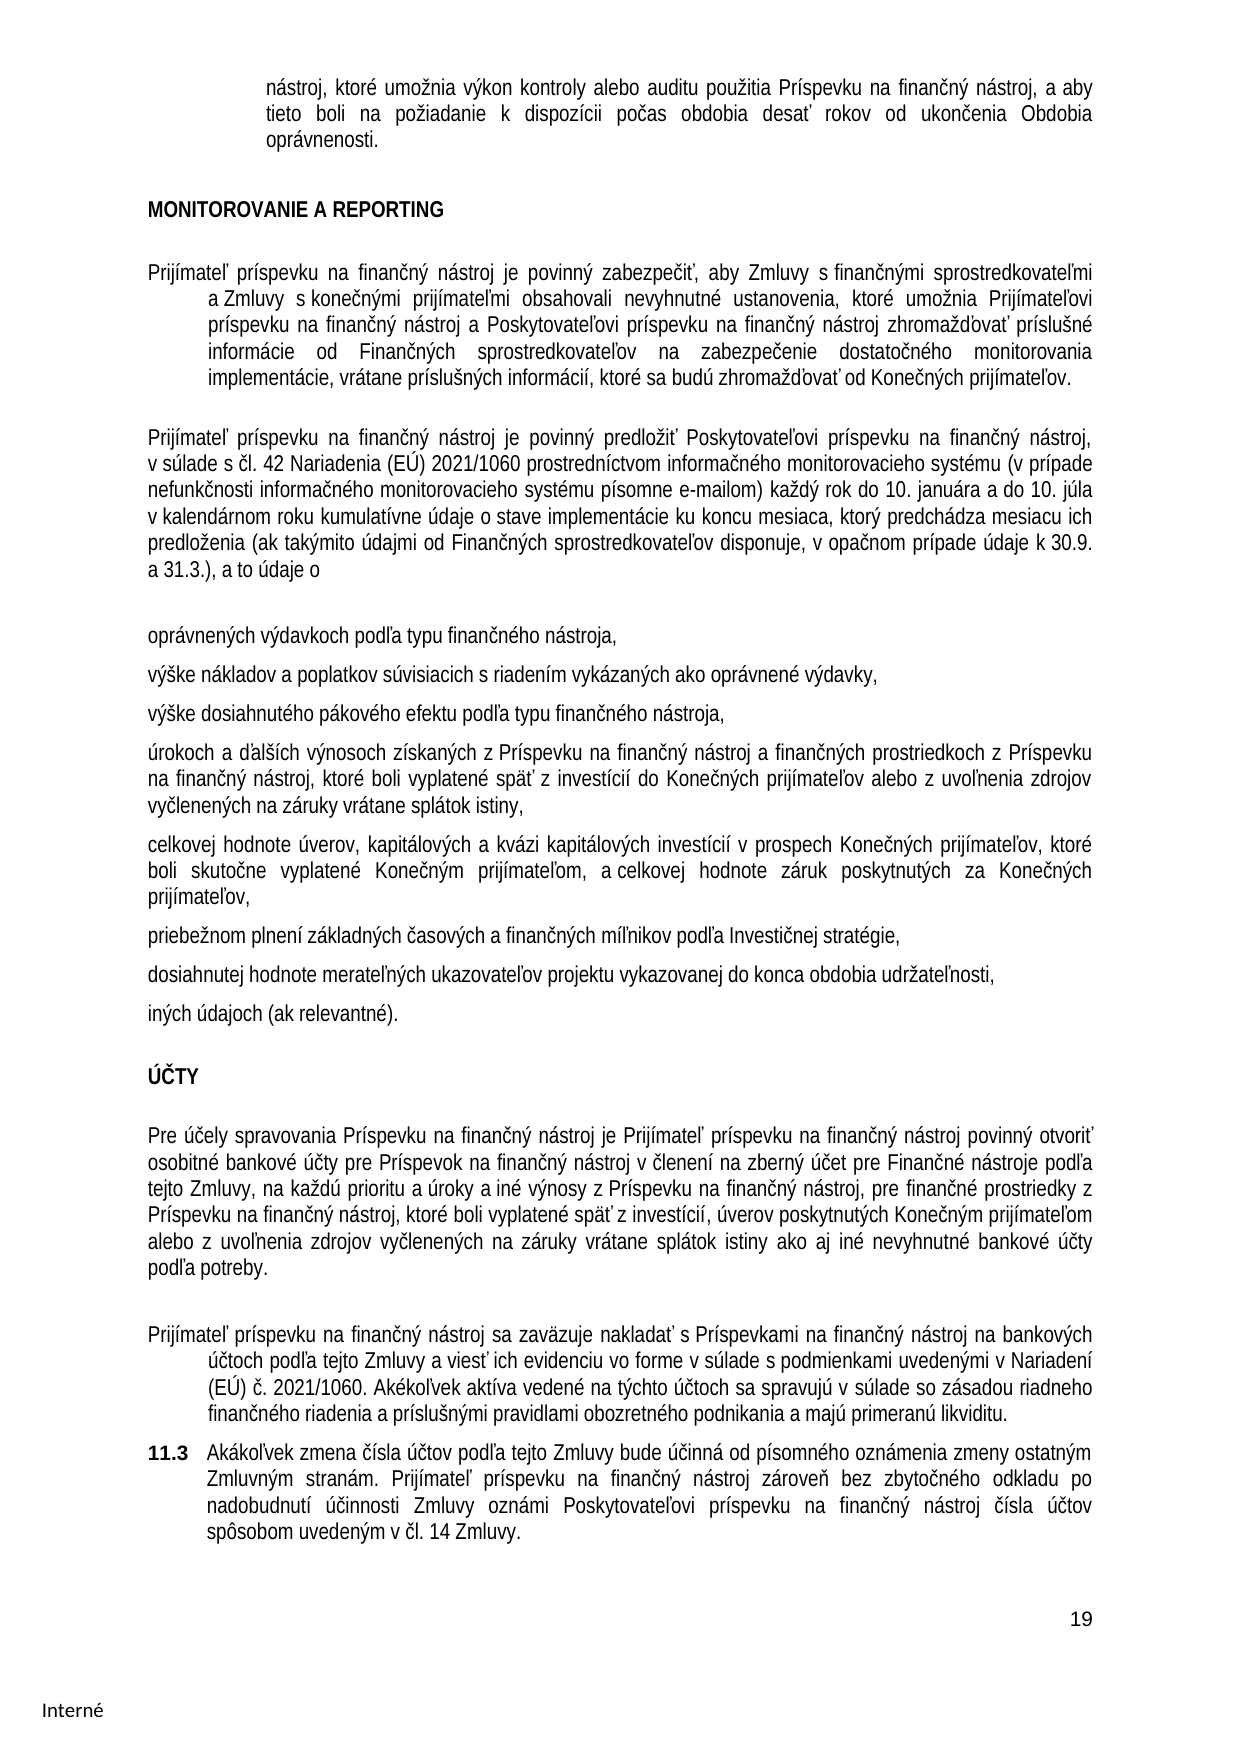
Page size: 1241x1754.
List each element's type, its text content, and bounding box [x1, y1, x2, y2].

subtitle výške dosiahnutého pákového efektu podľa typu finančného nástroja, [148, 700, 1093, 727]
subtitle Prijímateľ príspevku na finančný nástroj je povinný zabezpečiť, aby Zmluvy s finančnými sprostredkovateľmi a Zmluvy s konečnými prijímateľmi obsahovali nevyhnutné ustanovenia, ktoré umožnia Prijímateľovi príspevku na finančný nástroj a Poskytovateľovi príspevku na finančný nástroj zhromažďovať príslušné informácie od Finančných sprostredkovateľov na zabezpečenie dostatočného monitorovania implementácie, vrátane príslušných informácií, ktoré sa budú zhromažďovať od Konečných prijímateľov. [148, 259, 1093, 390]
subtitle ÚČTY [148, 1063, 1093, 1089]
subtitle priebežnom plnení základných časových a finančných míľnikov podľa Investičnej stratégie, [148, 922, 1093, 948]
subtitle úrokoch a ďalších výnosoch získaných z Príspevku na finančný nástroj a finančných prostriedkoch z Príspevku na finančný nástroj, ktoré boli vyplatené späť z investícií do Konečných prijímateľov alebo z uvoľnenia zdrojov vyčlenených na záruky vrátane splátok istiny, [148, 739, 1093, 818]
list nástroj, ktoré umožnia výkon kontroly alebo auditu použitia Príspevku na finančný nástroj, a aby tieto boli na požiadanie k dispozícii počas obdobia desať rokov od ukončenia Obdobia oprávnenosti. [207, 74, 1093, 153]
subtitle oprávnených výdavkoch podľa typu finančného nástroja, [148, 622, 1093, 649]
subtitle Prijímateľ príspevku na finančný nástroj sa zaväzuje nakladať s Príspevkami na finančný nástroj na bankových účtoch podľa tejto Zmluvy a viesť ich evidenciu vo forme v súlade s podmienkami uvedenými v Nariadení (EÚ) č. 2021/1060. Akékoľvek aktíva vedené na týchto účtoch sa spravujú v súlade so zásadou riadneho finančného riadenia a príslušnými pravidlami obozretného podnikania a majú primeranú likviditu. [148, 1321, 1093, 1427]
subtitle Prijímateľ príspevku na finančný nástroj je povinný predložiť Poskytovateľovi príspevku na finančný nástroj, v súlade s čl. 42 Nariadenia (EÚ) 2021/1060 prostredníctvom informačného monitorovacieho systému (v prípade nefunkčnosti informačného monitorovacieho systému písomne e-mailom) každý rok do 10. januára a do 10. júla v kalendárnom roku kumulatívne údaje o stave implementácie ku koncu mesiaca, ktorý predchádza mesiacu ich predloženia (ak takýmito údajmi od Finančných sprostredkovateľov disponuje, v opačnom prípade údaje k 30.9. a 31.3.), a to údaje o [148, 424, 1093, 582]
text 11.3 Akákoľvek zmena čísla účtov podľa tejto Zmluvy bude účinná od písomného oznámenia zmeny ostatným Zmluvným stranám. Prijímateľ príspevku na finančný nástroj zároveň bez zbytočného odkladu po nadobudnutí účinnosti Zmluvy oznámi Poskytovateľovi príspevku na finančný nástroj čísla účtov spôsobom uvedeným v čl. 14 Zmluvy. [148, 1439, 1093, 1544]
subtitle dosiahnutej hodnote merateľných ukazovateľov projektu vykazovanej do konca obdobia udržateľnosti, [148, 961, 1093, 987]
subtitle celkovej hodnote úverov, kapitálových a kvázi kapitálových investícií v prospech Konečných prijímateľov, ktoré boli skutočne vyplatené Konečným prijímateľom, a celkovej hodnote záruk poskytnutých za Konečných prijímateľov, [148, 831, 1093, 910]
subtitle iných údajoch (ak relevantné). [148, 1000, 1093, 1026]
subtitle výške nákladov a poplatkov súvisiacich s riadením vykázaných ako oprávnené výdavky, [148, 661, 1093, 688]
subtitle MONITOROVANIE A REPORTING [148, 196, 1093, 222]
subtitle Pre účely spravovania Príspevku na finančný nástroj je Prijímateľ príspevku na finančný nástroj povinný otvoriť osobitné bankové účty pre Príspevok na finančný nástroj v členení na zberný účet pre Finančné nástroje podľa tejto Zmluvy, na každú prioritu a úroky a iné výnosy z Príspevku na finančný nástroj, pre finančné prostriedky z Príspevku na finančný nástroj, ktoré boli vyplatené späť z investícií, úverov poskytnutých Konečným prijímateľom alebo z uvoľnenia zdrojov vyčlenených na záruky vrátane splátok istiny ako aj iné nevyhnutné bankové účty podľa potreby. [148, 1122, 1093, 1281]
